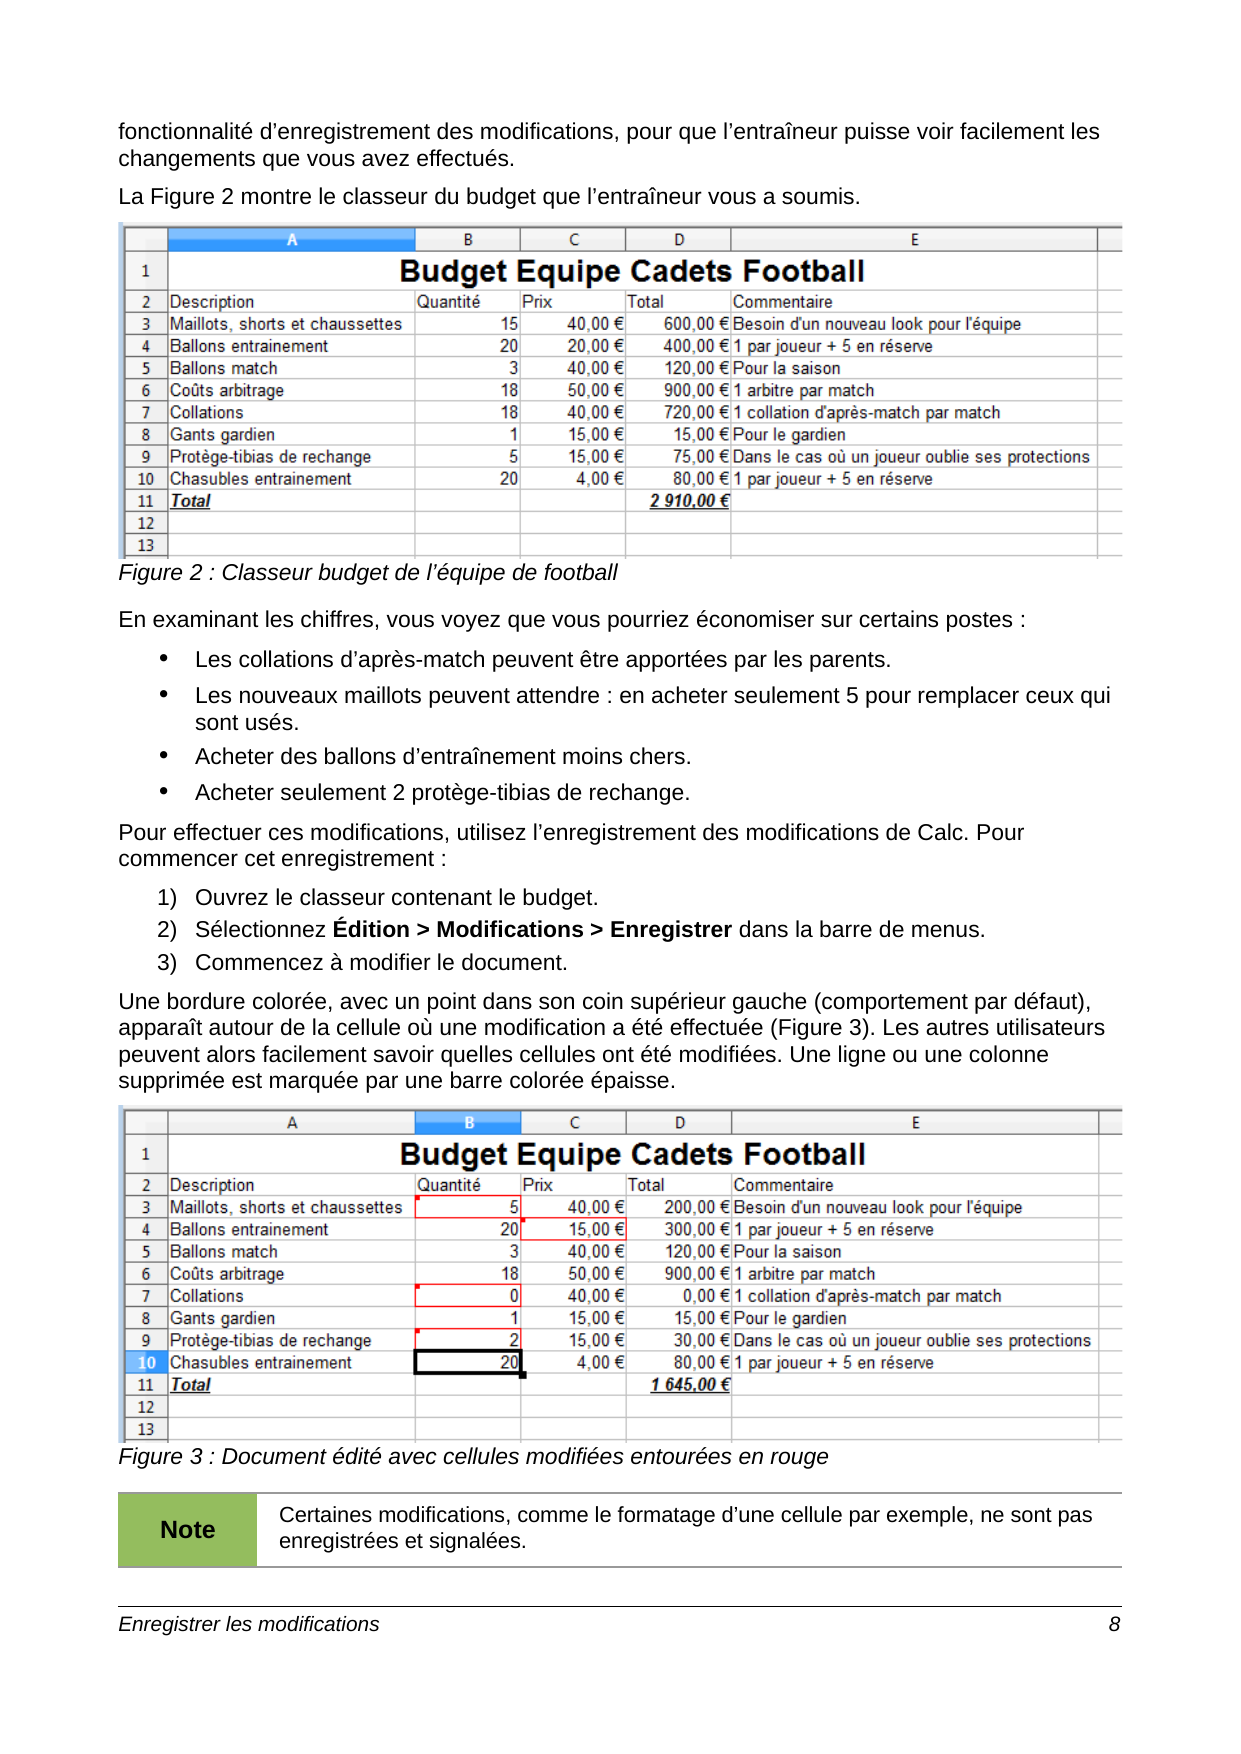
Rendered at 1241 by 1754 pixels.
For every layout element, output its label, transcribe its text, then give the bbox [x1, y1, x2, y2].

picture [118, 222, 1123, 559]
table_header Note [118, 1494, 257, 1566]
text En examinant les chiffres, vous voyez que vous pourriez économiser sur certains postes : [118, 606, 1122, 632]
list Commencez à modifier le document. [177, 949, 1122, 975]
text La Figure 2 montre le classeur du budget que l’entraîneur vous a soumis. [118, 183, 1122, 210]
picture [118, 1105, 1123, 1443]
text Figure 2 : Classeur budget de l’équipe de football [118, 559, 1122, 585]
text Figure 3 : Document édité avec cellules modifiées entourées en rouge [118, 1443, 1122, 1469]
list Acheter des ballons d’entraînement moins chers. [156, 742, 1122, 771]
list Acheter seulement 2 protège-tibias de rechange. [156, 777, 1122, 806]
list Les collations d’après-match peuvent être apportées par les parents. [156, 644, 1122, 673]
text Une bordure colorée, avec un point dans son coin supérieur gauche (comportement par défaut), apparaît autour de la cellule où une modification a été effectuée (Figure 3). Les autres utilisateurs peuvent alors facilement savoir quelles cellules ont été modifiées. Une ligne ou une colonne supprimée est marquée par une barre colorée épaisse. [118, 988, 1122, 1093]
text fonctionnalité d’enregistrement des modifications, pour que l’entraîneur puisse voir facilement les changements que vous avez effectués. [118, 118, 1122, 171]
list Les nouveaux maillots peuvent attendre : en acheter seulement 5 pour remplacer ceux qui sont usés. [156, 680, 1122, 735]
list Ouvrez le classeur contenant le budget. [177, 884, 1122, 910]
table_header Certaines modifications, comme le formatage d’une cellule par exemple, ne sont pas enregistrées et signalées. [258, 1494, 1122, 1566]
list Sélectionnez Édition > Modifications > Enregistrer dans la barre de menus. [177, 916, 1122, 943]
text Pour effectuer ces modifications, utilisez l’enregistrement des modifications de Calc. Pour commencer cet enregistrement : [118, 818, 1122, 871]
